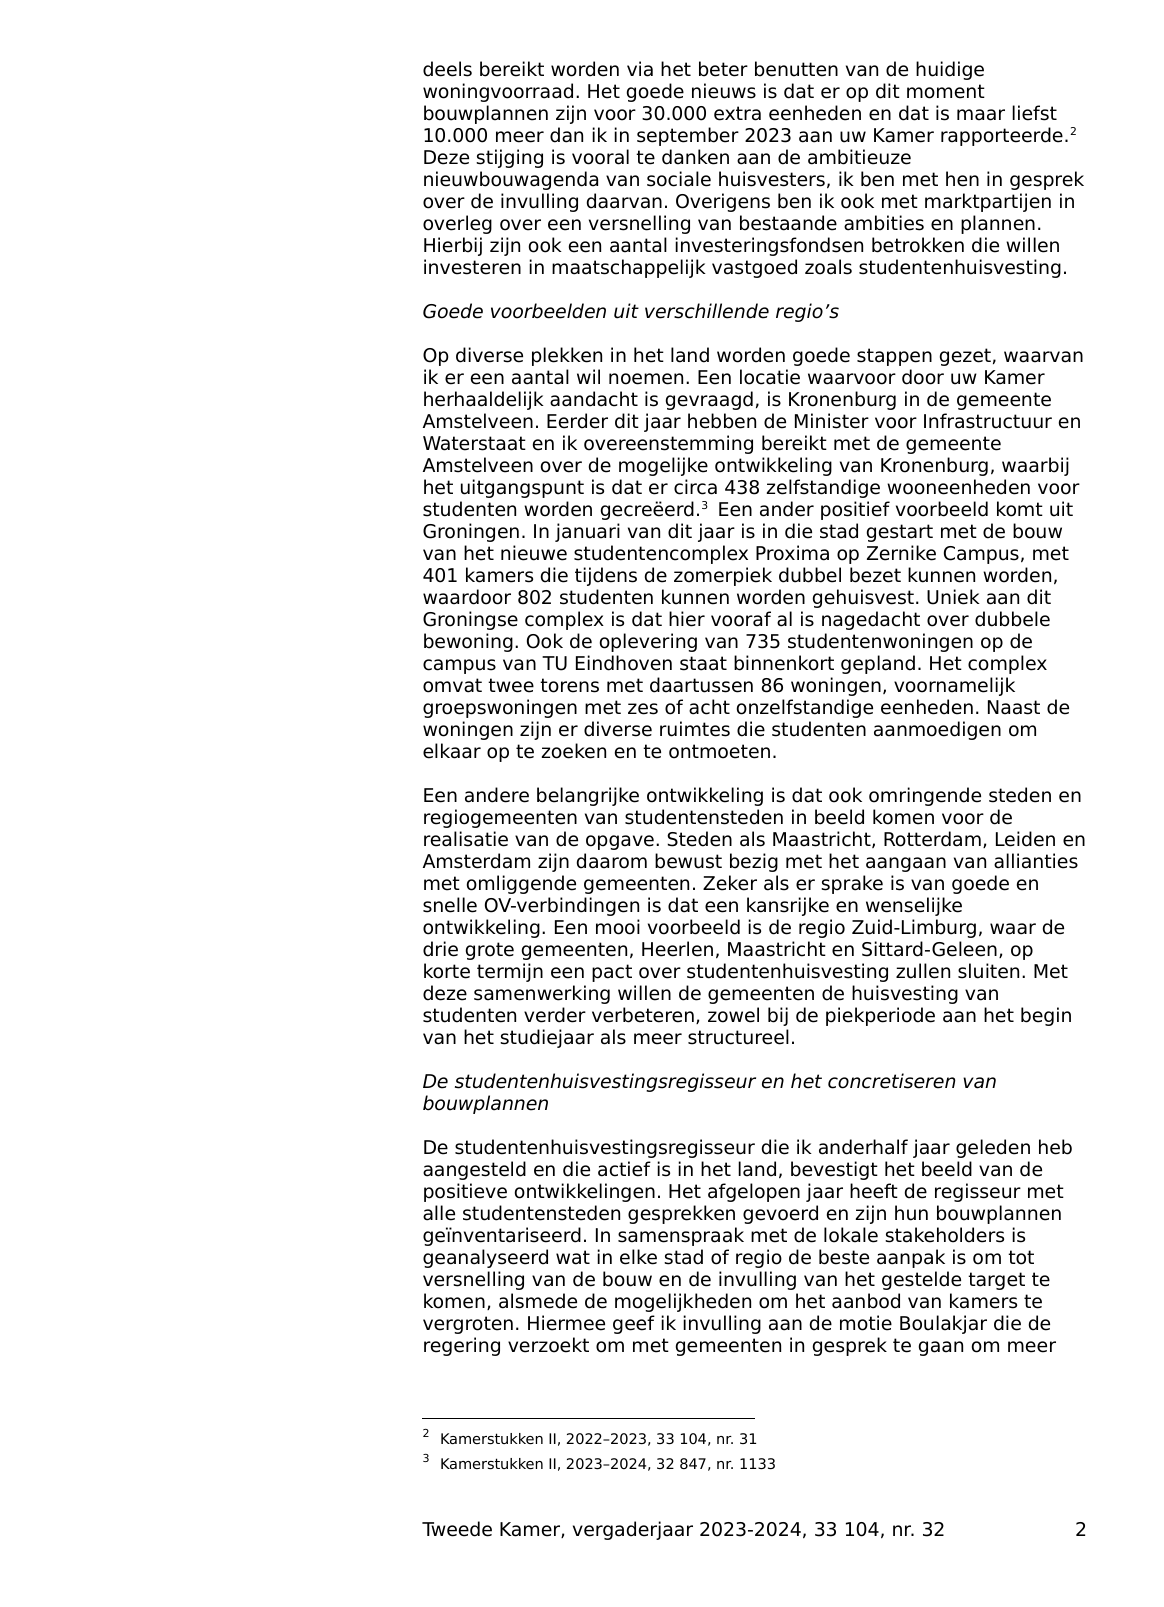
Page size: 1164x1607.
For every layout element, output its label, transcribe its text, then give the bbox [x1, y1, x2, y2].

text De studentenhuisvestingsregisseur die ik anderhalf jaar geleden heb aangesteld en die actief is in het land, bevestigt het beeld van de positieve ontwikkelingen. Het afgelopen jaar heeft de regisseur met alle studentensteden gesprekken gevoerd en zijn hun bouwplannen geïnventariseerd. In samenspraak met de lokale stakeholders is geanalyseerd wat in elke stad of regio de beste aanpak is om tot versnelling van de bouw en de invulling van het gestelde target te komen, alsmede de mogelijkheden om het aanbod van kamers te vergroten. Hiermee geef ik invulling aan de motie Boulakjar die de regering verzoekt om met gemeenten in gesprek te gaan om meer [422, 1137, 1087, 1357]
text deels bereikt worden via het beter benutten van de huidige woningvoorraad. Het goede nieuws is dat er op dit moment bouwplannen zijn voor 30.000 extra eenheden en dat is maar liefst 10.000 meer dan ik in september 2023 aan uw Kamer rapporteerde. Deze stijging is vooral te danken aan de ambitieuze nieuwbouwagenda van sociale huisvesters, ik ben met hen in gesprek over de invulling daarvan. Overigens ben ik ook met marktpartijen in overleg over een versnelling van bestaande ambities en plannen. Hierbij zijn ook een aantal investeringsfondsen betrokken die willen investeren in maatschappelijk vastgoed zoals studentenhuisvesting. [422, 59, 1087, 279]
subtitle Goede voorbeelden uit verschillende regio’s [422, 301, 1087, 323]
text Kamerstukken II, 2022–2023, 33 104, nr. 31 [422, 1427, 1087, 1449]
text Op diverse plekken in het land worden goede stappen gezet, waarvan ik er een aantal wil noemen. Een locatie waarvoor door uw Kamer herhaaldelijk aandacht is gevraagd, is Kronenburg in de gemeente Amstelveen. Eerder dit jaar hebben de Minister voor Infrastructuur en Waterstaat en ik overeenstemming bereikt met de gemeente Amstelveen over de mogelijke ontwikkeling van Kronenburg, waarbij het uitgangspunt is dat er circa 438 zelfstandige wooneenheden voor studenten worden gecreëerd. Een ander positief voorbeeld komt uit Groningen. In januari van dit jaar is in die stad gestart met de bouw van het nieuwe studentencomplex Proxima op Zernike Campus, met 401 kamers die tijdens de zomerpiek dubbel bezet kunnen worden, waardoor 802 studenten kunnen worden gehuisvest. Uniek aan dit Groningse complex is dat hier vooraf al is nagedacht over dubbele bewoning. Ook de oplevering van 735 studentenwoningen op de campus van TU Eindhoven staat binnenkort gepland. Het complex omvat twee torens met daartussen 86 woningen, voornamelijk groepswoningen met zes of acht onzelfstandige eenheden. Naast de woningen zijn er diverse ruimtes die studenten aanmoedigen om elkaar op te zoeken en te ontmoeten. [422, 345, 1087, 763]
text Een andere belangrijke ontwikkeling is dat ook omringende steden en regiogemeenten van studentensteden in beeld komen voor de realisatie van de opgave. Steden als Maastricht, Rotterdam, Leiden en Amsterdam zijn daarom bewust bezig met het aangaan van allianties met omliggende gemeenten. Zeker als er sprake is van goede en snelle OV-verbindingen is dat een kansrijke en wenselijke ontwikkeling. Een mooi voorbeeld is de regio Zuid-Limburg, waar de drie grote gemeenten, Heerlen, Maastricht en Sittard-Geleen, op korte termijn een pact over studentenhuisvesting zullen sluiten. Met deze samenwerking willen de gemeenten de huisvesting van studenten verder verbeteren, zowel bij de piekperiode aan het begin van het studiejaar als meer structureel. [422, 785, 1087, 1049]
subtitle De studentenhuisvestingsregisseur en het concretiseren van bouwplannen [422, 1071, 1087, 1115]
text Kamerstukken II, 2023–2024, 32 847, nr. 1133 [422, 1452, 1087, 1474]
